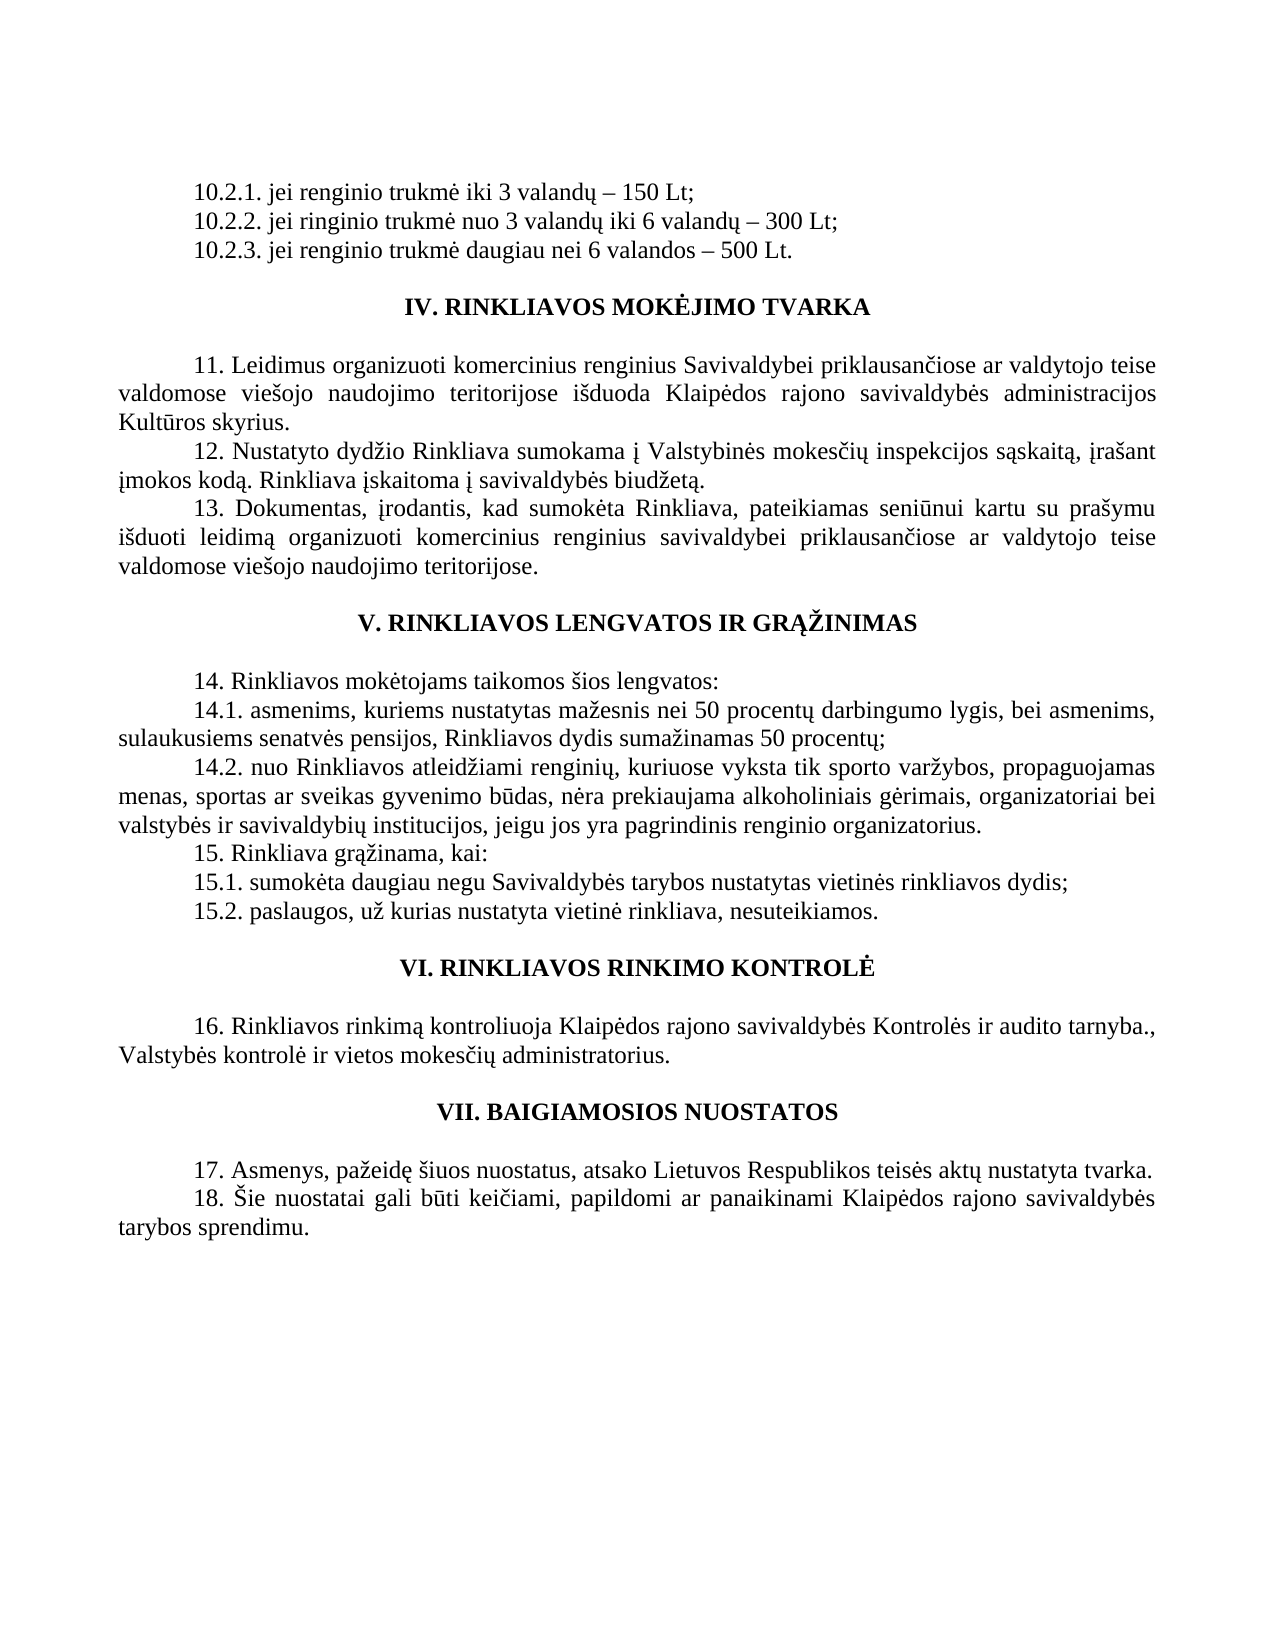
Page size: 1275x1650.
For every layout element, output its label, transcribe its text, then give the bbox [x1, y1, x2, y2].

text 14.1. asmenims, kuriems nustatytas mažesnis nei 50 procentų darbingumo lygis, bei asmenims, sulaukusiems senatvės pensijos, Rinkliavos dydis sumažinamas 50 procentų; [118, 695, 1157, 752]
text VI. RINKLIAVOS RINKIMO KONTROLĖ [118, 953, 1157, 982]
text 10.2.1. jei renginio trukmė iki 3 valandų – 150 Lt; [118, 177, 1157, 206]
text 10.2.2. jei ringinio trukmė nuo 3 valandų iki 6 valandų – 300 Lt; [118, 206, 1157, 235]
text 14. Rinkliavos mokėtojams taikomos šios lengvatos: [118, 666, 1157, 695]
text 13. Dokumentas, įrodantis, kad sumokėta Rinkliava, pateikiamas seniūnui kartu su prašymu išduoti leidimą organizuoti komercinius renginius savivaldybei priklausančiose ar valdytojo teise valdomose viešojo naudojimo teritorijose. [118, 493, 1157, 580]
text 17. Asmenys, pažeidę šiuos nuostatus, atsako Lietuvos Respublikos teisės aktų nustatyta tvarka. [118, 1155, 1157, 1183]
text 15. Rinkliava grąžinama, kai: [118, 838, 1157, 867]
text 18. Šie nuostatai gali būti keičiami, papildomi ar panaikinami Klaipėdos rajono savivaldybės tarybos sprendimu. [118, 1183, 1157, 1241]
text IV. RINKLIAVOS MOKĖJIMO TVARKA [118, 292, 1157, 321]
text 16. Rinkliavos rinkimą kontroliuoja Klaipėdos rajono savivaldybės Kontrolės ir audito tarnyba., Valstybės kontrolė ir vietos mokesčių administratorius. [118, 1011, 1157, 1068]
text 14.2. nuo Rinkliavos atleidžiami renginių, kuriuose vyksta tik sporto varžybos, propaguojamas menas, sportas ar sveikas gyvenimo būdas, nėra prekiaujama alkoholiniais gėrimais, organizatoriai bei valstybės ir savivaldybių institucijos, jeigu jos yra pagrindinis renginio organizatorius. [118, 752, 1157, 838]
text 11. Leidimus organizuoti komercinius renginius Savivaldybei priklausančiose ar valdytojo teise valdomose viešojo naudojimo teritorijose išduoda Klaipėdos rajono savivaldybės administracijos Kultūros skyrius. [118, 350, 1157, 436]
text 15.1. sumokėta daugiau negu Savivaldybės tarybos nustatytas vietinės rinkliavos dydis; [118, 867, 1157, 896]
text V. RINKLIAVOS LENGVATOS IR GRĄŽINIMAS [118, 608, 1157, 637]
text 12. Nustatyto dydžio Rinkliava sumokama į Valstybinės mokesčių inspekcijos sąskaitą, įrašant įmokos kodą. Rinkliava įskaitoma į savivaldybės biudžetą. [118, 436, 1157, 493]
text VII. BAIGIAMOSIOS NUOSTATOS [118, 1097, 1157, 1126]
text 10.2.3. jei renginio trukmė daugiau nei 6 valandos – 500 Lt. [118, 235, 1157, 263]
text 15.2. paslaugos, už kurias nustatyta vietinė rinkliava, nesuteikiamos. [118, 896, 1157, 925]
